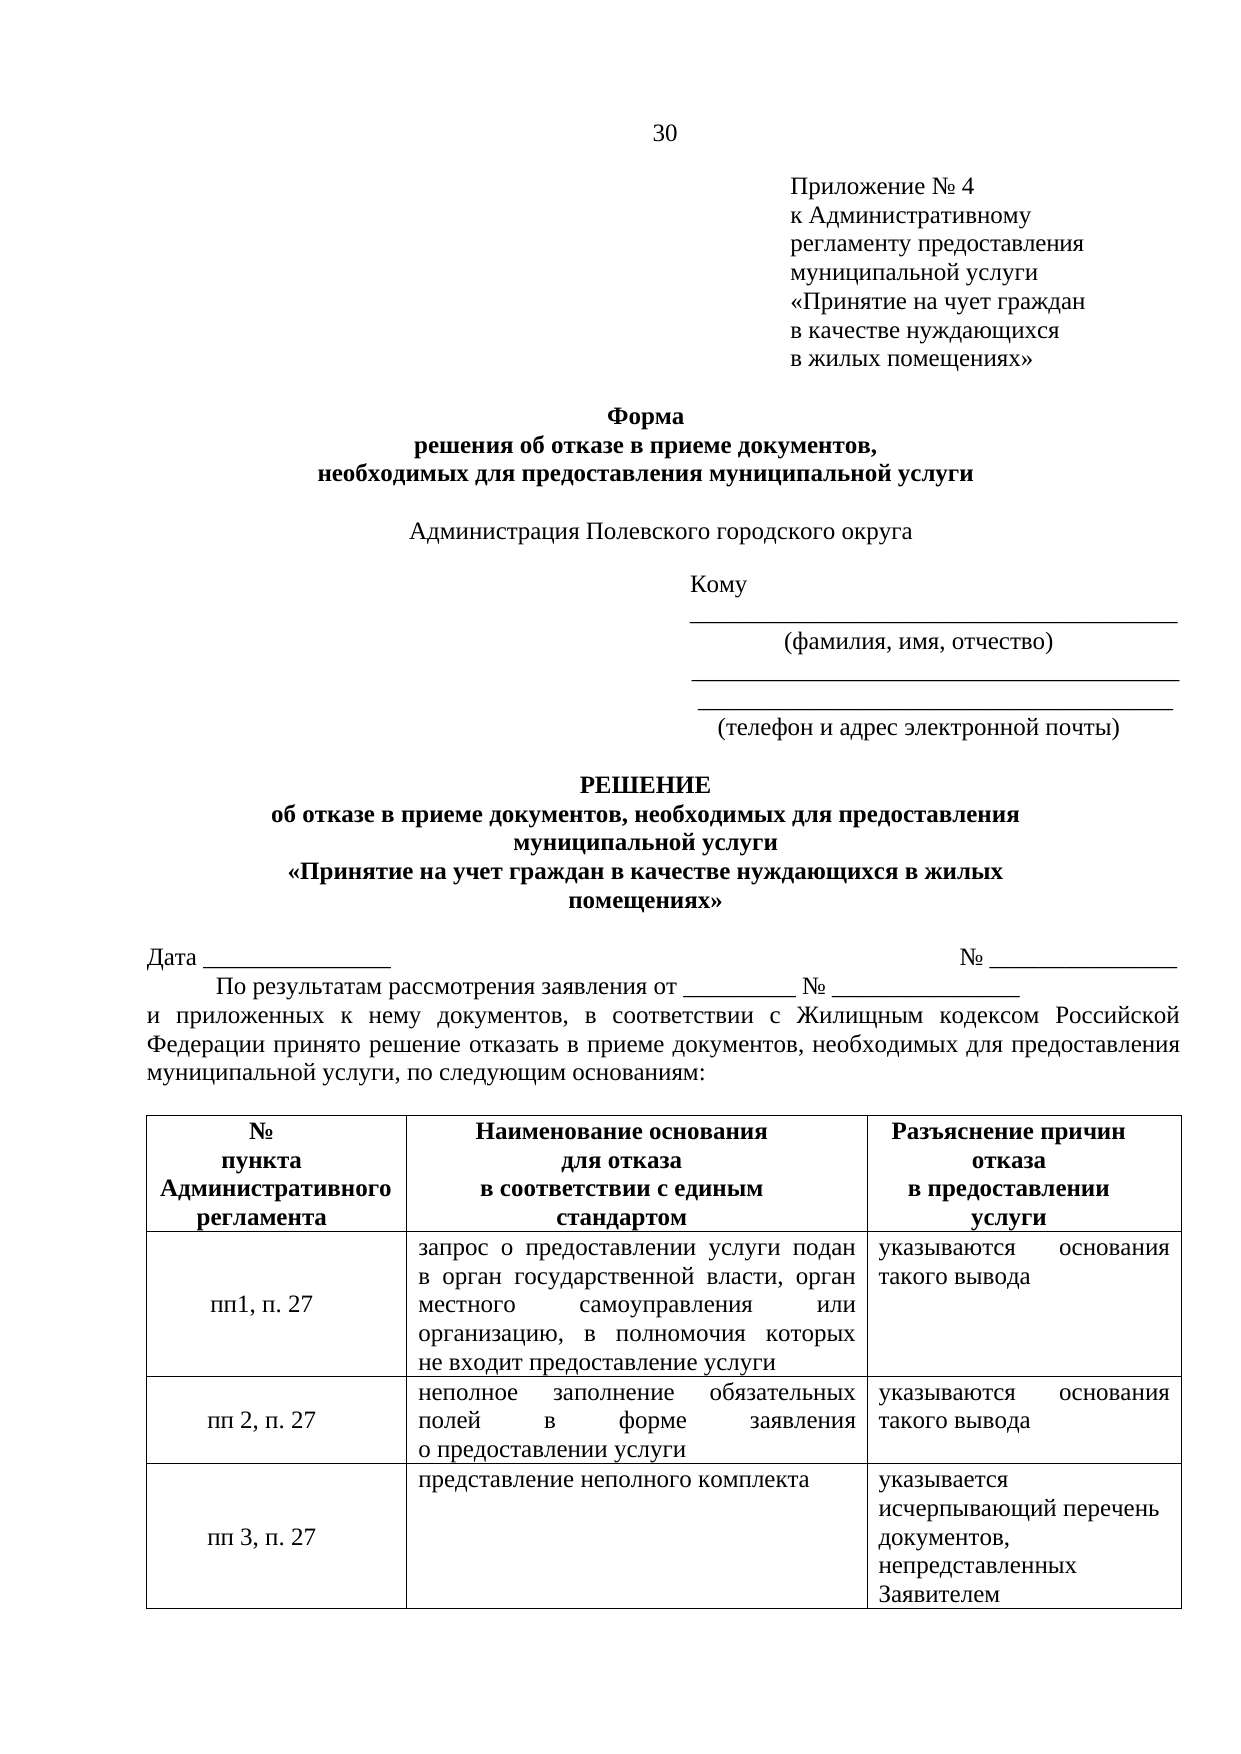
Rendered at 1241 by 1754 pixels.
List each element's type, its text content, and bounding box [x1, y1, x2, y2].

text Форма решения об отказе в приеме документов, необходимых для предоставления муниципальной услуги [141, 401, 1150, 487]
text к Административному регламенту предоставления [790, 200, 1151, 257]
text ______________________________________ [690, 684, 1181, 712]
table_header № пункта Административного регламента [147, 1116, 406, 1231]
table_header Разъяснение причин отказа в предоставлении услуги [868, 1116, 1181, 1231]
table_cell пп1, п. 27 [147, 1232, 406, 1376]
table_cell пп 3, п. 27 [147, 1464, 406, 1608]
table_cell неполное заполнение обязательных полей в форме заявления о предоставлении услуги [407, 1377, 867, 1463]
text По результатам рассмотрения заявления от _________ № _______________ [141, 971, 1150, 1000]
table_cell пп 2, п. 27 [147, 1377, 406, 1463]
table_cell указываются основания такого вывода [868, 1377, 1181, 1463]
text (телефон и адрес электронной почты) [687, 712, 1150, 741]
table_cell указываются основания такого вывода [868, 1232, 1181, 1376]
text Кому _______________________________________ [690, 569, 1181, 626]
text _______________________________________ [690, 655, 1181, 684]
text Приложение № 4 [790, 171, 1151, 200]
table_cell представление неполного комплекта [407, 1464, 867, 1608]
text Дата _______________ № _______________ [147, 942, 1181, 971]
table_cell запрос о предоставлении услуги подан в орган государственной власти, орган местного самоуправления или организацию, в полномочия которых не входит предоставление услуги [407, 1232, 867, 1376]
text «Принятие на учет граждан в качестве нуждающихся в жилых [141, 856, 1150, 885]
table_header Наименование основания для отказа в соответствии с единым стандартом [407, 1116, 867, 1231]
text муниципальной услуги «Принятие на чует граждан в качестве нуждающихся в жилых помещениях» [790, 257, 1151, 372]
text Администрация Полевского городского округа [141, 516, 1181, 545]
text (фамилия, имя, отчество) [687, 626, 1150, 655]
text и приложенных к нему документов, в соответствии с Жилищным кодексом Российской Федерации принято решение отказать в приеме документов, необходимых для предоставления муниципальной услуги, по следующим основаниям: [147, 1000, 1181, 1086]
text РЕШЕНИЕ [141, 770, 1150, 799]
table_cell указывается исчерпывающий перечень документов, непредставленных Заявителем [868, 1464, 1181, 1608]
text об отказе в приеме документов, необходимых для предоставления муниципальной услуги [141, 799, 1150, 856]
text помещениях» [141, 885, 1150, 914]
